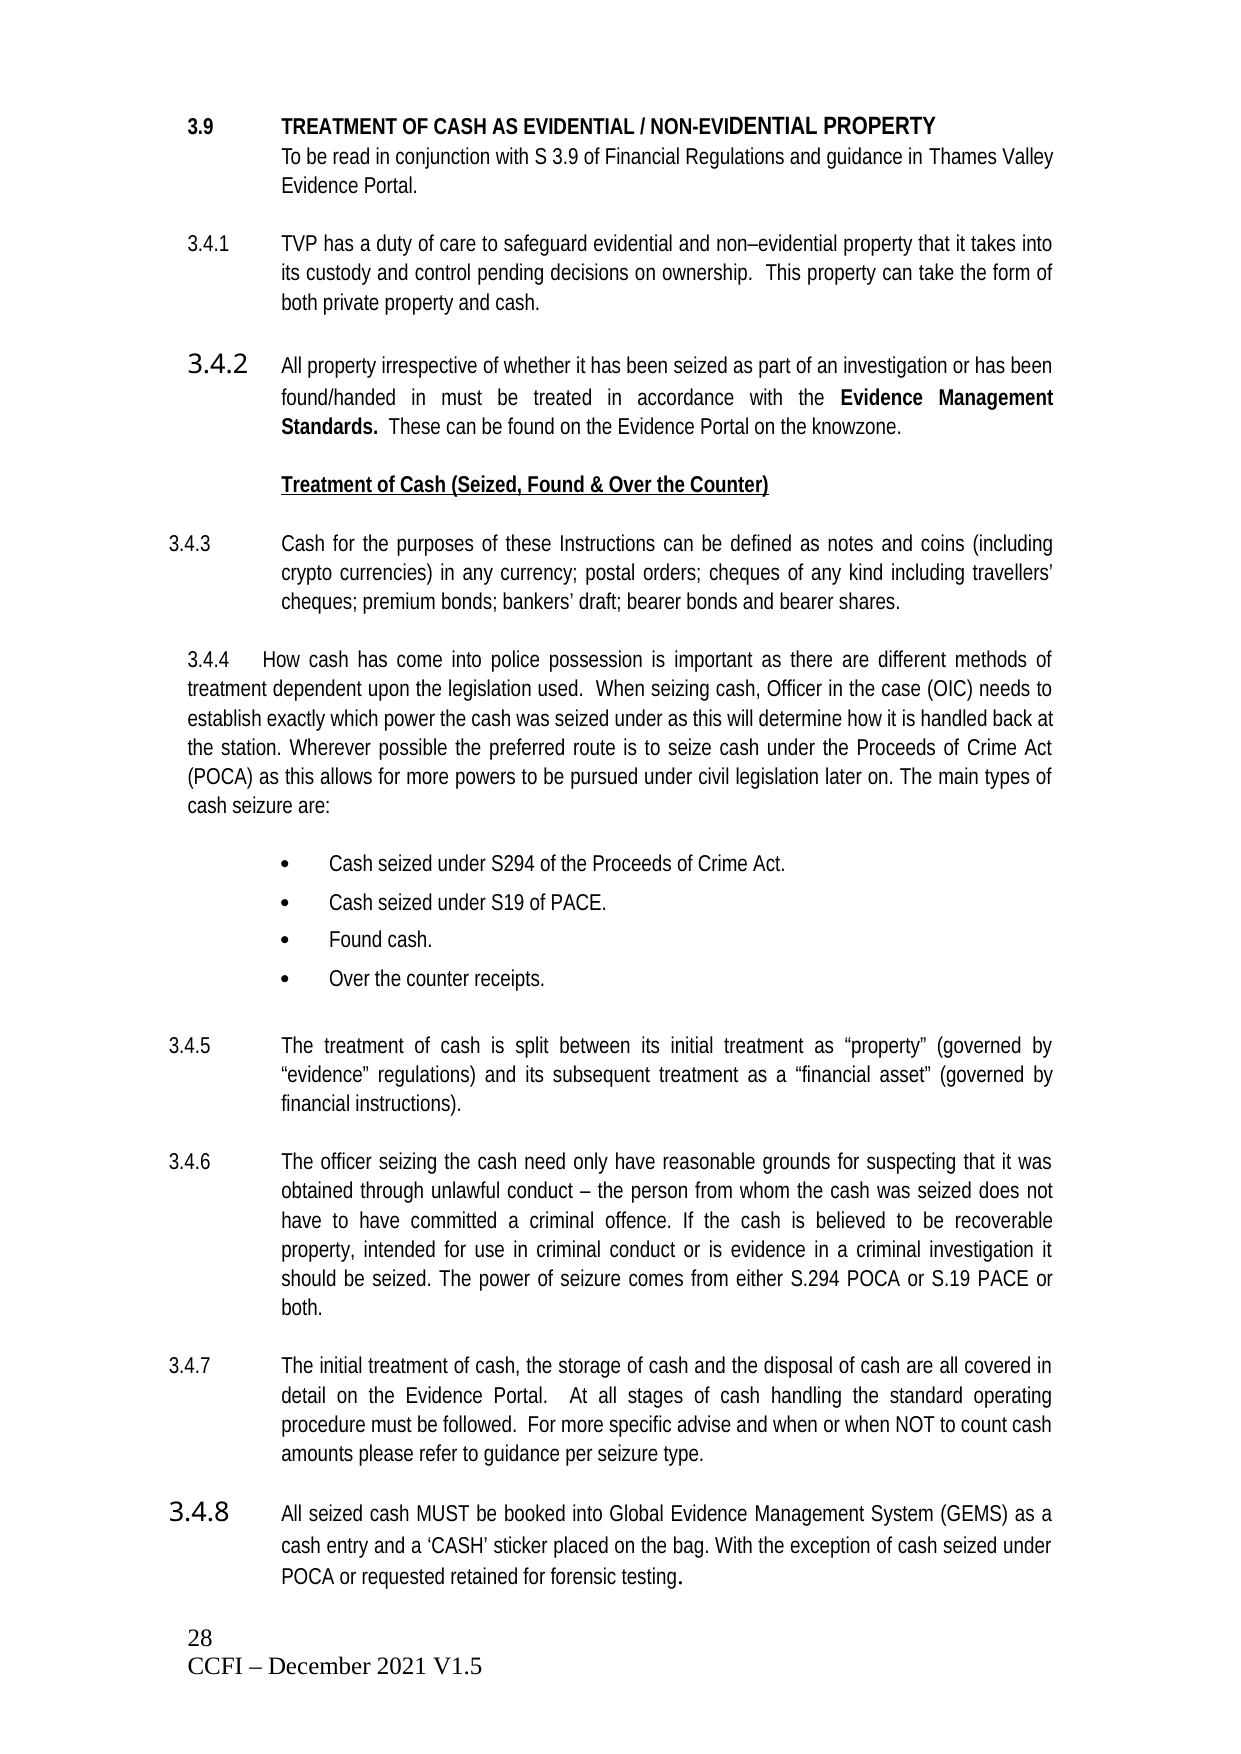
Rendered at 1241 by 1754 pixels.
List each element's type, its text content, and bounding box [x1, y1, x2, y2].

list Over the counter receipts. [281, 962, 1053, 991]
list TVP has a duty of care to safeguard evidential and non–evidential property that it takes into its custody and control pending decisions on ownership. This property can take the form of both private property and cash. [187, 227, 1053, 315]
text To be read in conjunction with S 3.9 of Financial Regulations and guidance in Thames Valley Evidence Portal. [281, 140, 1053, 198]
list Cash for the purposes of these Instructions can be defined as notes and coins (including crypto currencies) in any currency; postal orders; cheques of any kind including travellers’ cheques; premium bonds; bankers’ draft; bearer bonds and bearer shares. [168, 527, 1053, 614]
list Found cash. [281, 924, 1053, 953]
list The treatment of cash is split between its initial treatment as “property” (governed by “evidence” regulations) and its subsequent treatment as a “financial asset” (governed by financial instructions). [168, 1029, 1053, 1116]
text Treatment of Cash (Seized, Found & Over the Counter) [281, 468, 1053, 498]
list The initial treatment of cash, the storage of cash and the disposal of cash are all covered in detail on the Evidence Portal. At all stages of cash handling the standard operating procedure must be followed. For more specific advise and when or when NOT to count cash amounts please refer to guidance per seizure type. [168, 1350, 1053, 1466]
list How cash has come into police possession is important as there are different methods of treatment dependent upon the legislation used. When seizing cash, Officer in the case (OIC) needs to establish exactly which power the cash was seized under as this will determine how it is handled back at the station. Wherever possible the preferred route is to seize cash under the Proceeds of Crime Act (POCA) as this allows for more powers to be pursued under civil legislation later on. The main types of cash seizure are: [187, 643, 1053, 818]
list Cash seized under S19 of PACE. [281, 886, 1053, 915]
list Cash seized under S294 of the Proceeds of Crime Act. [281, 848, 1053, 877]
list All seized cash MUST be booked into Global Evidence Management System (GEMS) as a cash entry and a ‘CASH’ sticker placed on the bag. With the exception of cash seized under POCA or requested retained for forensic testing. [168, 1493, 1053, 1590]
text 3.9 TREATMENT OF CASH AS EVIDENTIAL / NON-EVIDENTIAL PROPERTY [187, 111, 1053, 140]
list The officer seizing the cash need only have reasonable grounds for suspecting that it was obtained through unlawful conduct – the person from whom the cash was seized does not have to have committed a criminal offence. If the cash is believed to be recoverable property, intended for use in criminal conduct or is evidence in a criminal investigation it should be seized. The power of seizure comes from either S.294 POCA or S.19 PACE or both. [168, 1146, 1053, 1321]
list All property irrespective of whether it has been seized as part of an investigation or has been found/handed in must be treated in accordance with the Evidence Management Standards. These can be found on the Evidence Portal on the knowzone. [187, 344, 1053, 439]
